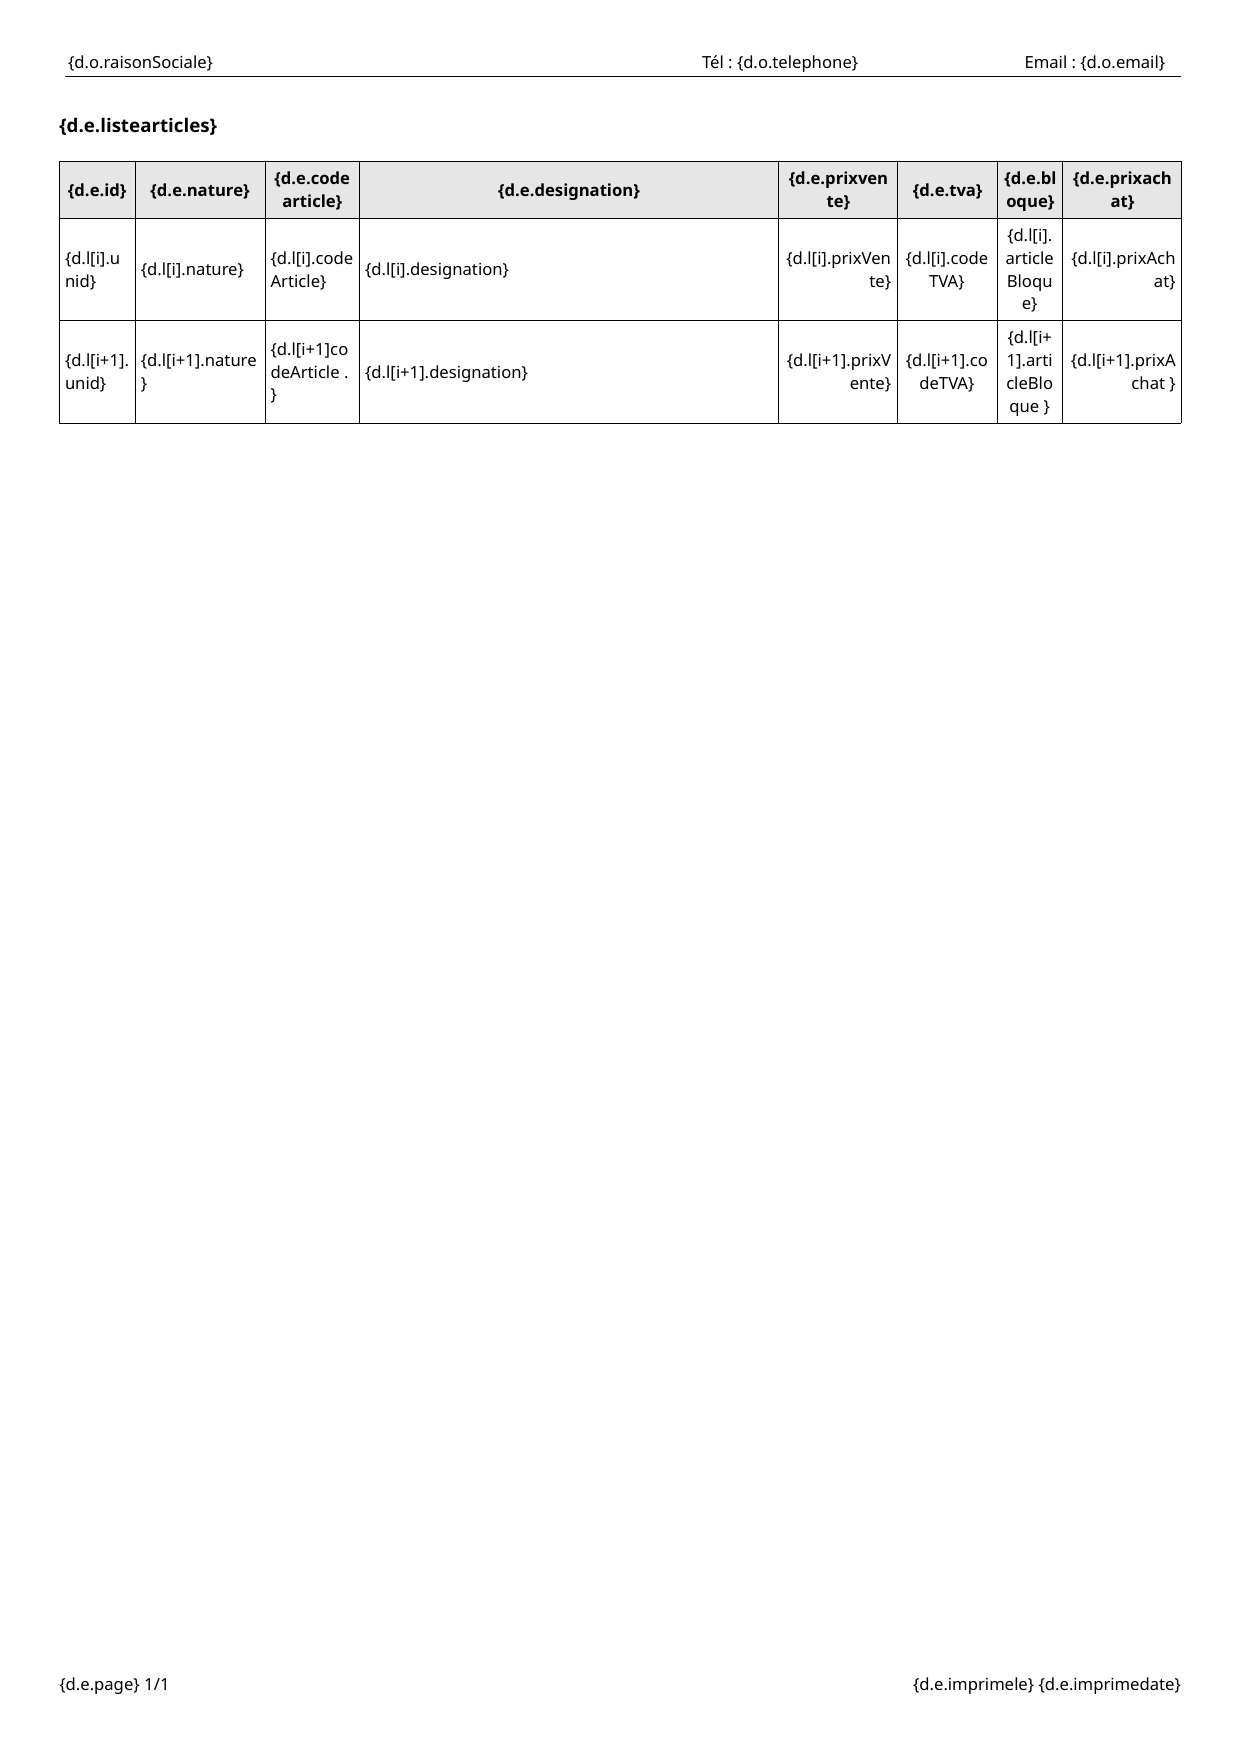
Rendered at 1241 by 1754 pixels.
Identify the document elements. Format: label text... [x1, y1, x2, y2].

table_header {d.e.tva} [898, 162, 997, 218]
table_cell {d.l[i+1].articleBloque } [998, 321, 1062, 423]
table_cell {d.l[i].codeArticle} [266, 219, 359, 320]
table_header {d.e.designation} [360, 162, 778, 218]
table_header {d.e.prixvente} [779, 162, 897, 218]
table_header {d.e.prixachat} [1063, 162, 1181, 218]
table_header {d.e.nature} [136, 162, 265, 218]
table_cell {d.l[i].nature} [136, 219, 265, 320]
table_cell {d.l[i].codeTVA} [898, 219, 997, 320]
table_cell {d.l[i+1].nature } [136, 321, 265, 423]
table_header {d.e.id} [60, 162, 135, 218]
table_cell {d.l[i].unid} [60, 219, 135, 320]
table_cell {d.l[i+1].prixAchat } [1063, 321, 1181, 423]
table_cell {d.l[i].prixAchat} [1063, 219, 1181, 320]
table_cell {d.l[i+1].unid} [60, 321, 135, 423]
table_cell {d.l[i].designation} [360, 219, 778, 320]
table_cell {d.l[i+1].codeTVA} [898, 321, 997, 423]
table_cell {d.l[i].prixVente} [779, 219, 897, 320]
text {d.e.listearticles} [59, 113, 1181, 138]
table_cell {d.l[i+1]codeArticle .} [266, 321, 359, 423]
table_cell {d.l[i+1].designation} [360, 321, 778, 423]
table_header {d.e.bloque} [998, 162, 1062, 218]
table_header {d.e.codearticle} [266, 162, 359, 218]
table_cell {d.l[i].articleBloque} [998, 219, 1062, 320]
table_cell {d.l[i+1].prixVente} [779, 321, 897, 423]
